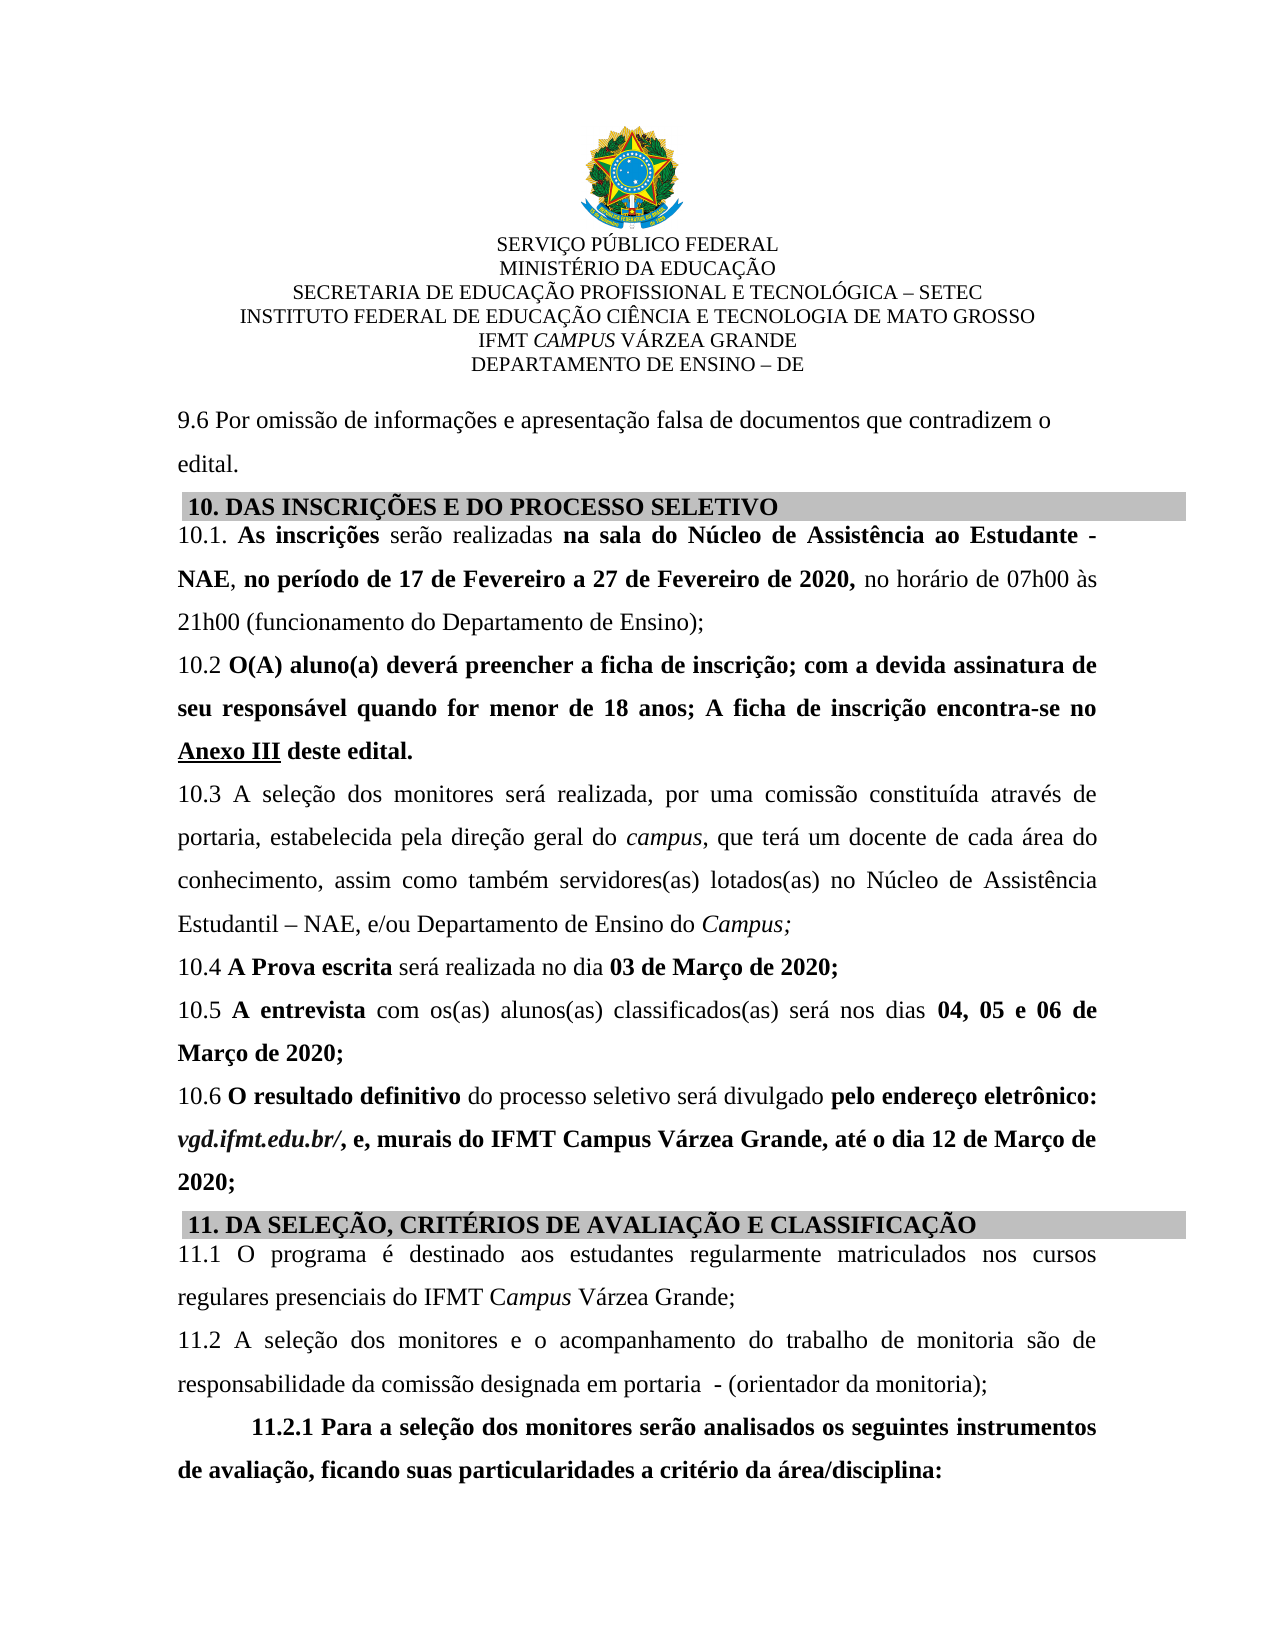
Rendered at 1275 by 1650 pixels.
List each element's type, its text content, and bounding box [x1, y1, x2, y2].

text 11.1 O programa é destinado aos estudantes regularmente matriculados nos cursos regulares presenciais do IFMT Campus Várzea Grande; [177, 1239, 1098, 1311]
table_header 10. DAS INSCRIÇÕES E DO PROCESSO SELETIVO [182, 492, 1186, 521]
table_header 11. DA SELEÇÃO, CRITÉRIOS DE AVALIAÇÃO E CLASSIFICAÇÃO [182, 1211, 1186, 1239]
text 10.6 O resultado definitivo do processo seletivo será divulgado pelo endereço eletrônico: vgd.ifmt.edu.br/, e, murais do IFMT Campus Várzea Grande, até o dia 12 de Março de 2020; [177, 1081, 1098, 1196]
text 11.2.1 Para a seleção dos monitores serão analisados os seguintes instrumentos de avaliação, ficando suas particularidades a critério da área/disciplina: [177, 1412, 1098, 1484]
text 10.1. As inscrições serão realizadas na sala do Núcleo de Assistência ao Estudante - NAE, no período de 17 de Fevereiro a 27 de Fevereiro de 2020, no horário de 07h00 às 21h00 (funcionamento do Departamento de Ensino); [177, 521, 1098, 636]
text 10.5 A entrevista com os(as) alunos(as) classificados(as) será nos dias 04, 05 e 06 de Março de 2020; [177, 995, 1098, 1067]
text 10.4 A Prova escrita será realizada no dia 03 de Março de 2020; [177, 952, 1098, 981]
text 10.2 O(A) aluno(a) deverá preencher a ficha de inscrição; com a devida assinatura de seu responsável quando for menor de 18 anos; A ficha de inscrição encontra-se no Anexo III deste edital. [177, 650, 1098, 765]
text 11.2 A seleção dos monitores e o acompanhamento do trabalho de monitoria são de responsabilidade da comissão designada em portaria - (orientador da monitoria); [177, 1326, 1098, 1397]
text 10.3 A seleção dos monitores será realizada, por uma comissão constituída através de portaria, estabelecida pela direção geral do campus, que terá um docente de cada área do conhecimento, assim como também servidores(as) lotados(as) no Núcleo de Assistência Estudantil – NAE, e/ou Departamento de Ensino do Campus; [177, 779, 1098, 937]
list 9.6 Por omissão de informações e apresentação falsa de documentos que contradizem o edital. [177, 406, 1098, 477]
picture [581, 126, 684, 229]
